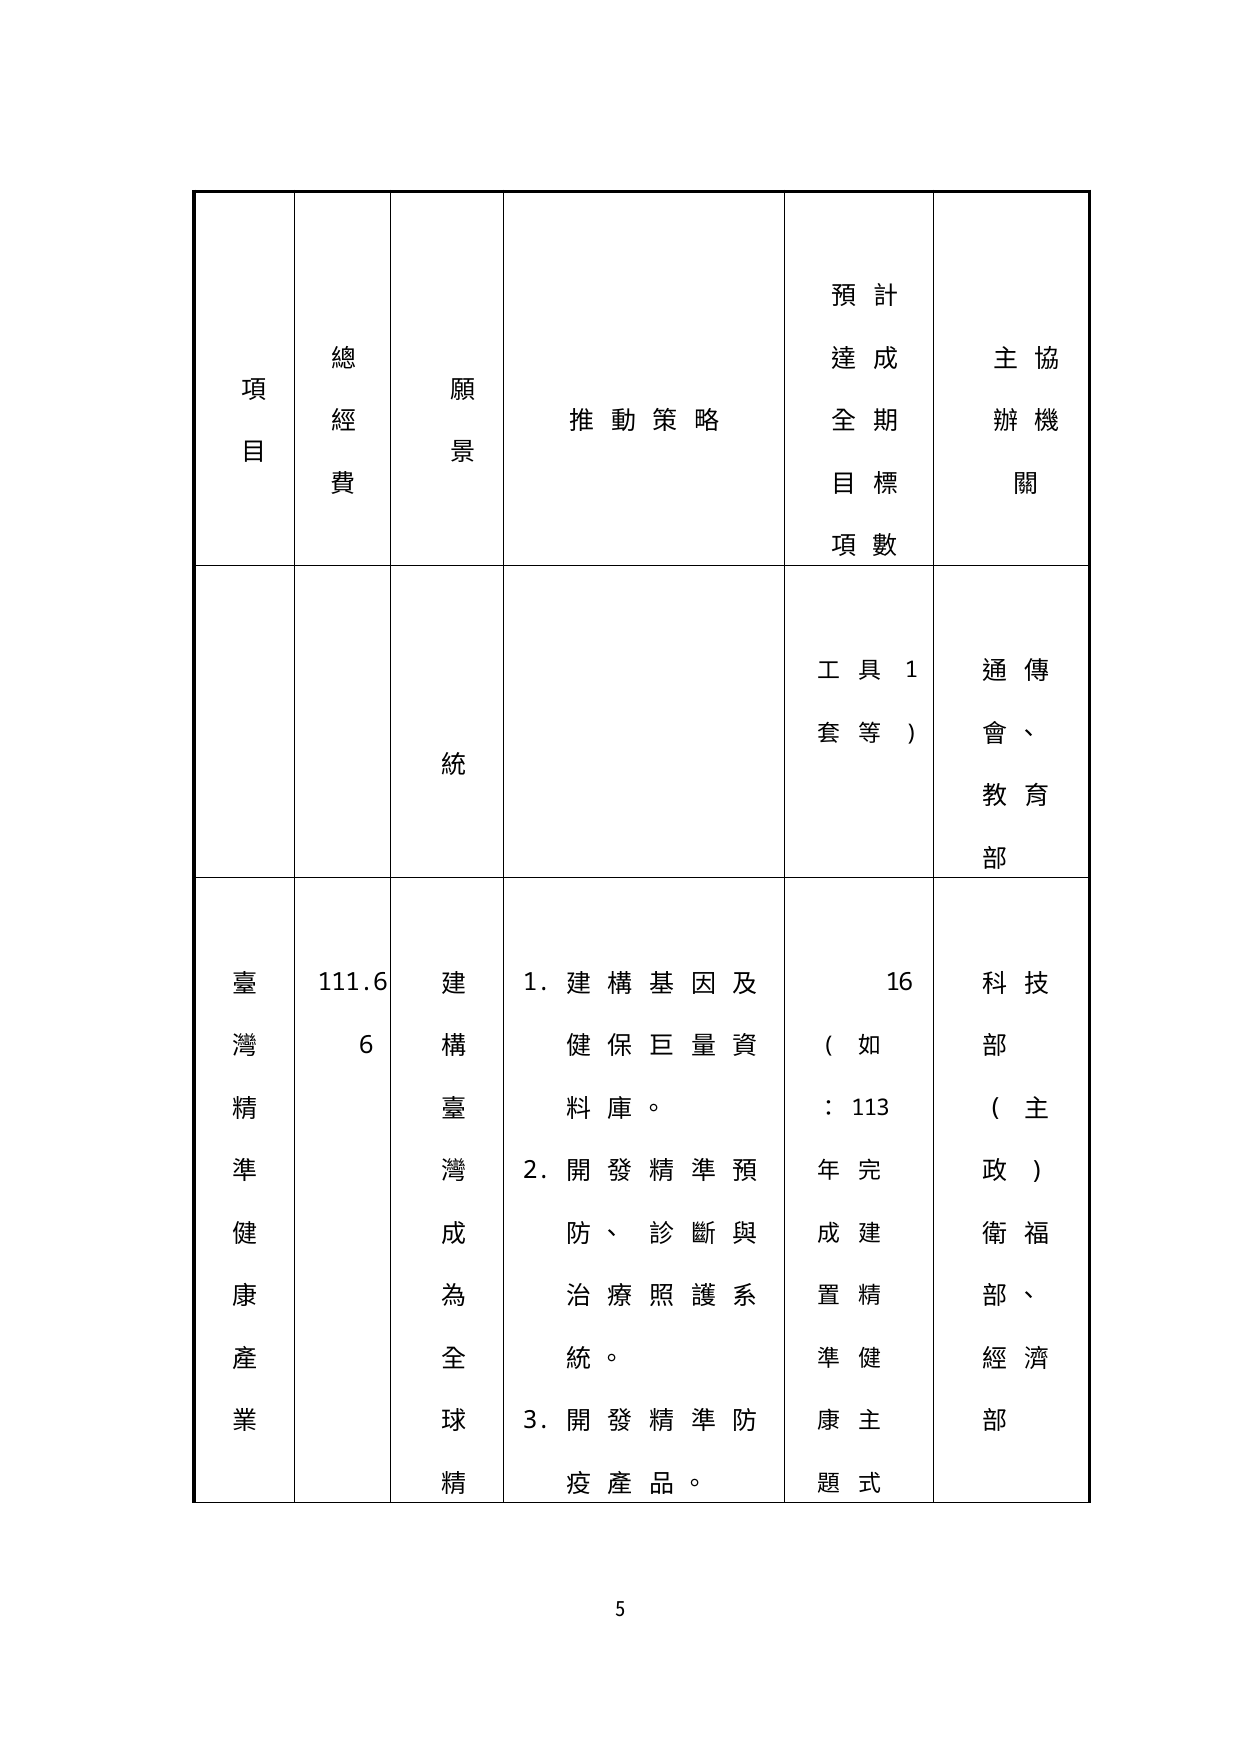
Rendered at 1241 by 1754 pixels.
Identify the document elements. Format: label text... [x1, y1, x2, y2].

table_cell 科技部(主政) 衛福部、經濟部 [934, 878, 1088, 1502]
table_cell 1.建構基因及健保巨量資料庫。 2.開發精準預防、診斷與治療照護系統。 3.開發精準防疫產品。 [504, 878, 784, 1502]
table_header 主協辦機關 [934, 193, 1088, 564]
table_cell 通傳會、教育部 [934, 566, 1088, 877]
table_cell 臺灣精準健康產業 [196, 878, 294, 1502]
table_cell [295, 566, 390, 877]
table_cell 建構臺灣成為全球精 [391, 878, 503, 1502]
table_header 預計達成全期目標項數 [785, 193, 933, 564]
table_header 願景 [391, 193, 503, 564]
table_header 總經費 [295, 193, 390, 564]
table_header 項目 [196, 193, 294, 564]
table_cell 16 (如：113年完成建置精準健康主題式 [785, 878, 933, 1502]
table_cell [504, 566, 784, 877]
table_cell 工具1套等) [785, 566, 933, 877]
table_cell 統 [391, 566, 503, 877]
table_cell 111.66 [295, 878, 390, 1502]
table_header 推動策略 [504, 193, 784, 564]
table_cell [196, 566, 294, 877]
